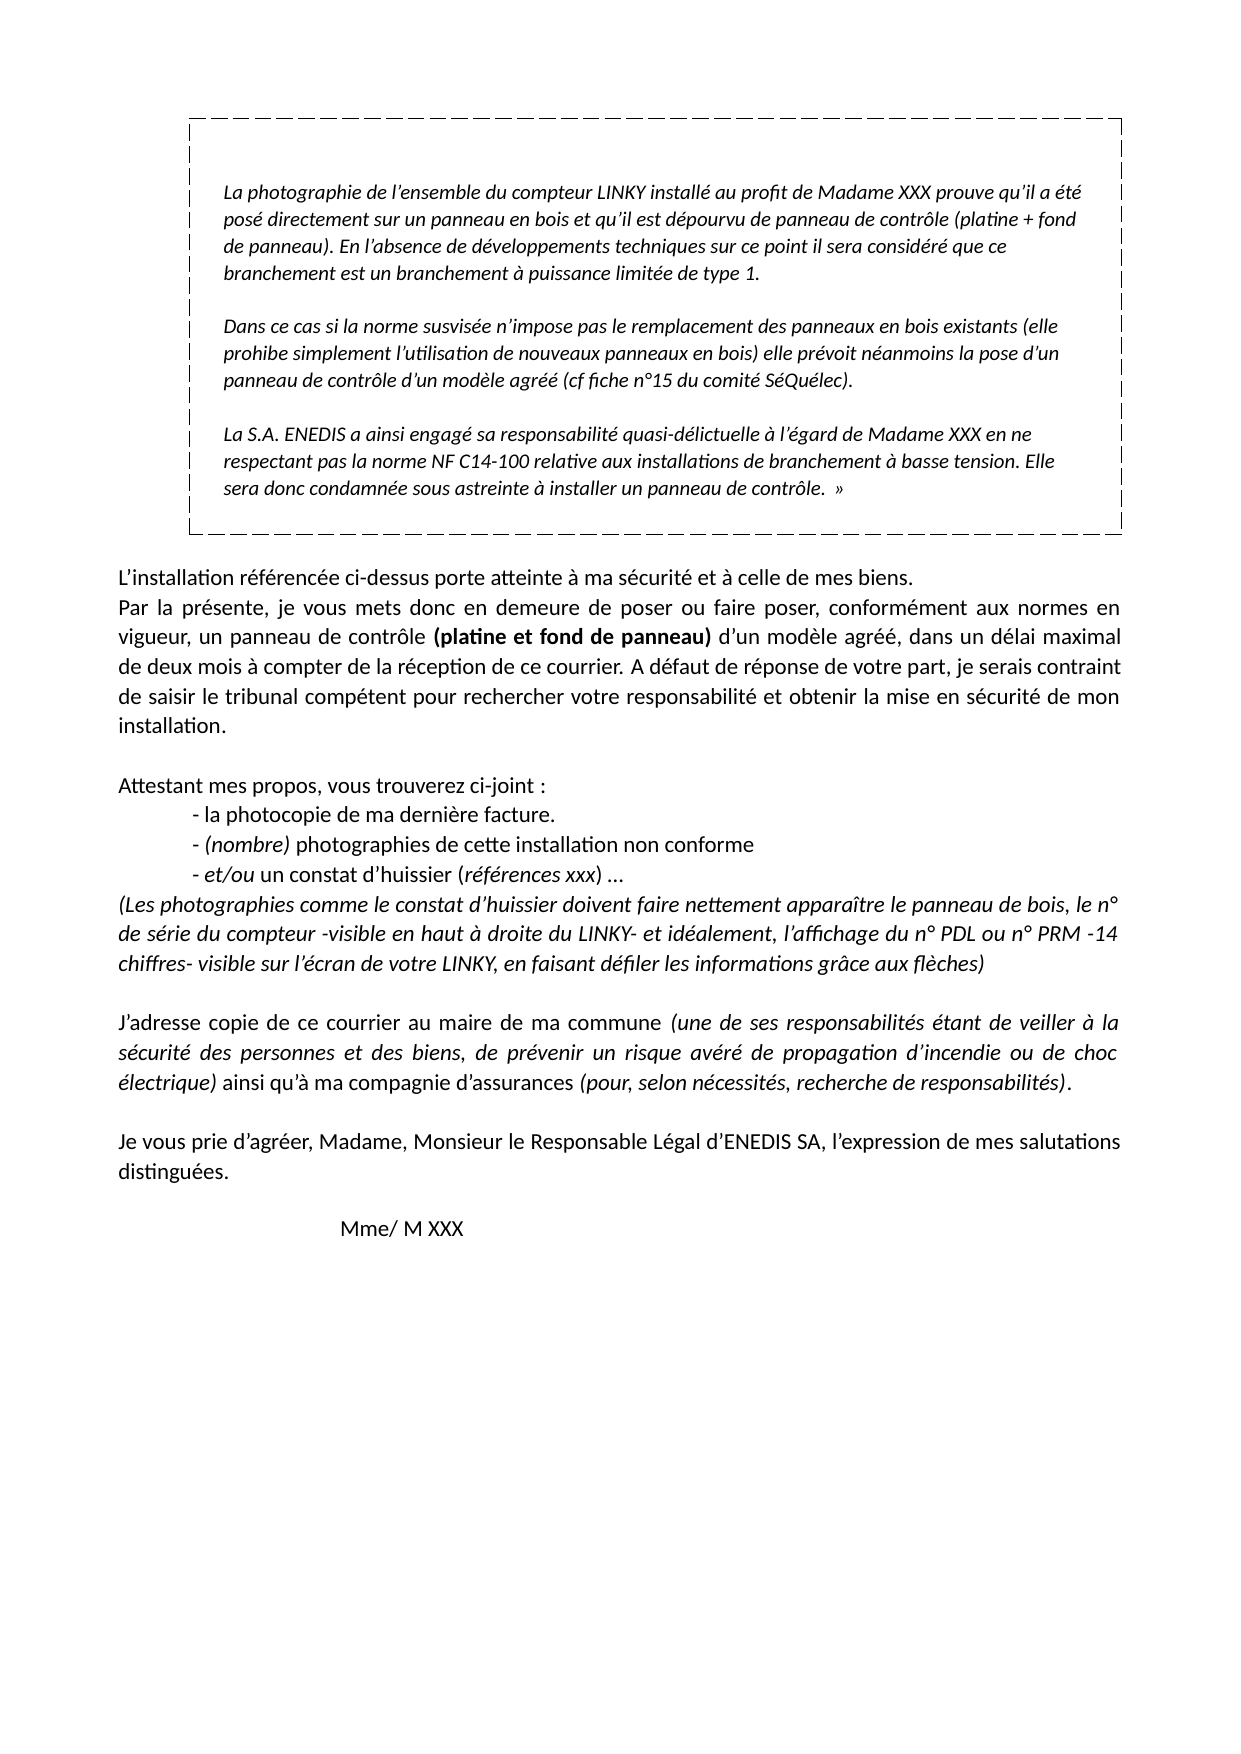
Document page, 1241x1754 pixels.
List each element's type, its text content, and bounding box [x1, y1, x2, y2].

text - (nombre) photographies de cette installation non conforme [192, 830, 1122, 858]
text (Les photographies comme le constat d’huissier doivent faire nettement apparaître le panneau de bois, le n° de série du compteur -visible en haut à droite du LINKY- et idéalement, l’affichage du n° PDL ou n° PRM -14 chiffres- visible sur l’écran de votre LINKY, en faisant défiler les informations grâce aux flèches) [118, 890, 1122, 977]
text - la photocopie de ma dernière facture. [192, 801, 1122, 829]
text La photographie de l’ensemble du compteur LINKY installé au profit de Madame XXX prouve qu’il a été posé directement sur un panneau en bois et qu’il est dépourvu de panneau de contrôle (platine + fond de panneau). En l’absence de développements techniques sur ce point il sera considéré que ce branchement est un branchement à puissance limitée de type 1. Dans ce cas si la norme susvisée n’impose pas le remplacement des panneaux en bois existants (elle prohibe simplement l’utilisation de nouveaux panneaux en bois) elle prévoit néanmoins la pose d’un panneau de contrôle d’un modèle agréé (cf fiche n°15 du comité SéQuélec). La S.A. ENEDIS a ainsi engagé sa responsabilité quasi-délictuelle à l’égard de Madame XXX en ne respectant pas la norme NF C14-100 relative aux installations de branchement à basse tension. Elle sera donc condamnée sous astreinte à installer un panneau de contrôle. » [189, 118, 1122, 535]
text Attestant mes propos, vous trouverez ci-joint : [118, 771, 1122, 799]
text Je vous prie d’agréer, Madame, Monsieur le Responsable Légal d’ENEDIS SA, l’expression de mes salutations distinguées. [118, 1127, 1122, 1185]
text J’adresse copie de ce courrier au maire de ma commune (une de ses responsabilités étant de veiller à la sécurité des personnes et des biens, de prévenir un risque avéré de propagation d’incendie ou de choc électrique) ainsi qu’à ma compagnie d’assurances (pour, selon nécessités, recherche de responsabilités). [118, 1008, 1122, 1096]
text Par la présente, je vous mets donc en demeure de poser ou faire poser, conformément aux normes en vigueur, un panneau de contrôle (platine et fond de panneau) d’un modèle agréé, dans un délai maximal de deux mois à compter de la réception de ce courrier. A défaut de réponse de votre part, je serais contraint de saisir le tribunal compétent pour rechercher votre responsabilité et obtenir la mise en sécurité de mon installation. [118, 593, 1122, 739]
text Mme/ M XXX [118, 1214, 1122, 1243]
text L’installation référencée ci-dessus porte atteinte à ma sécurité et à celle de mes biens. [118, 563, 1051, 591]
text - et/ou un constat d’huissier (références xxx) … [192, 860, 1122, 888]
